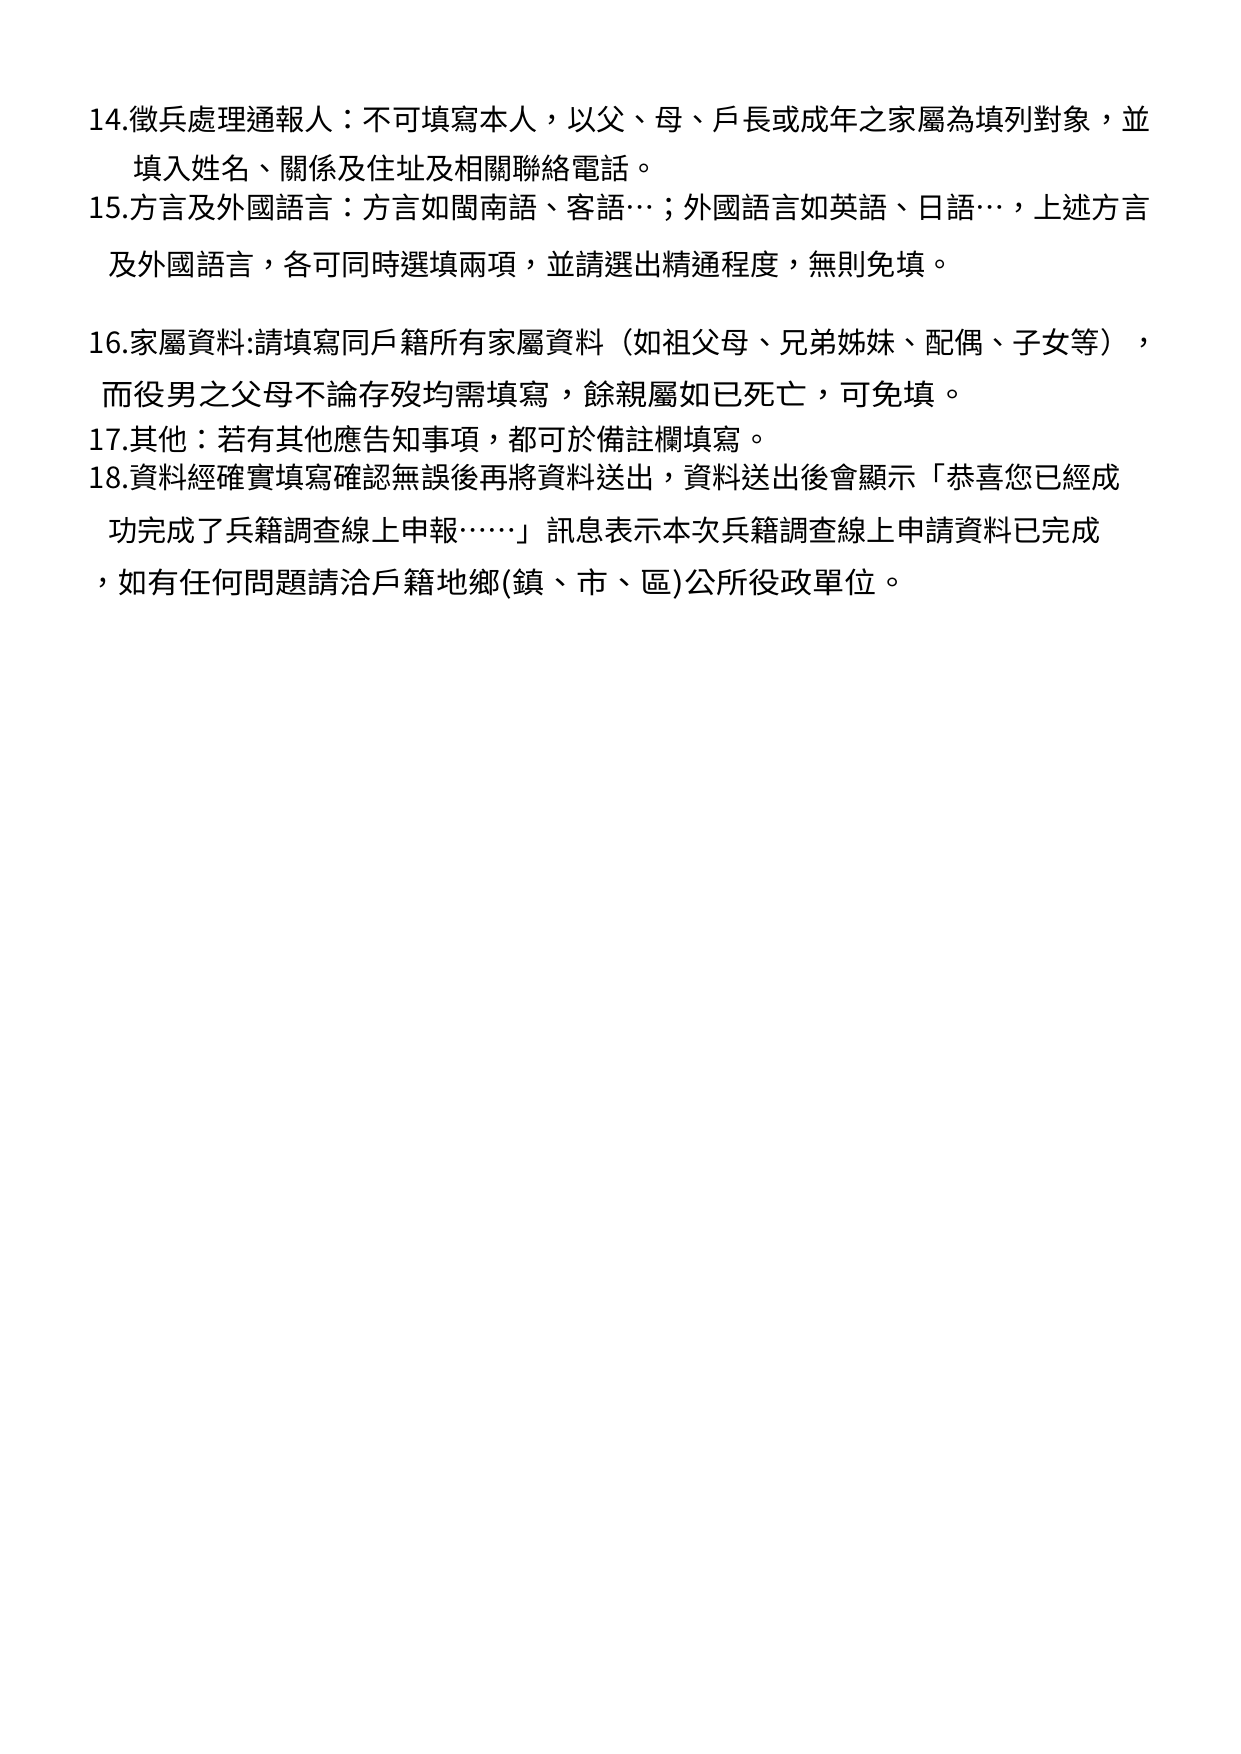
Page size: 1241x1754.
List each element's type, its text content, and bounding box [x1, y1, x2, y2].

text 16.家屬資料:請填寫同戶籍所有家屬資料（如祖父母、兄弟姊妹、配偶、子女等）， [89, 327, 1165, 360]
text 及外國語言，各可同時選填兩項，並請選出精通程度，無則免填。 [89, 248, 1154, 282]
text ，如有任何問題請洽戶籍地鄉(鎮、市、區)公所役政單位。 [89, 567, 1154, 600]
text 填入姓名、關係及住址及相關聯絡電話。 [133, 139, 1209, 189]
text 功完成了兵籍調查線上申報……」訊息表示本次兵籍調查線上申請資料已完成 [89, 514, 1154, 548]
text 18.資料經確實填寫確認無誤後再將資料送出，資料送出後會顯示「恭喜您已經成 [89, 462, 1154, 496]
text 14.徵兵處理通報人：不可填寫本人，以父、母、戶長或成年之家屬為填列對象，並 [89, 96, 1209, 139]
text 17.其他：若有其他應告知事項，都可於備註欄填寫。 [89, 412, 1209, 460]
text 而役男之父母不論存歿均需填寫，餘親屬如已死亡，可免填。 [89, 378, 1165, 412]
text 15.方言及外國語言：方言如閩南語、客語…；外國語言如英語、日語…，上述方言 [89, 192, 1154, 226]
